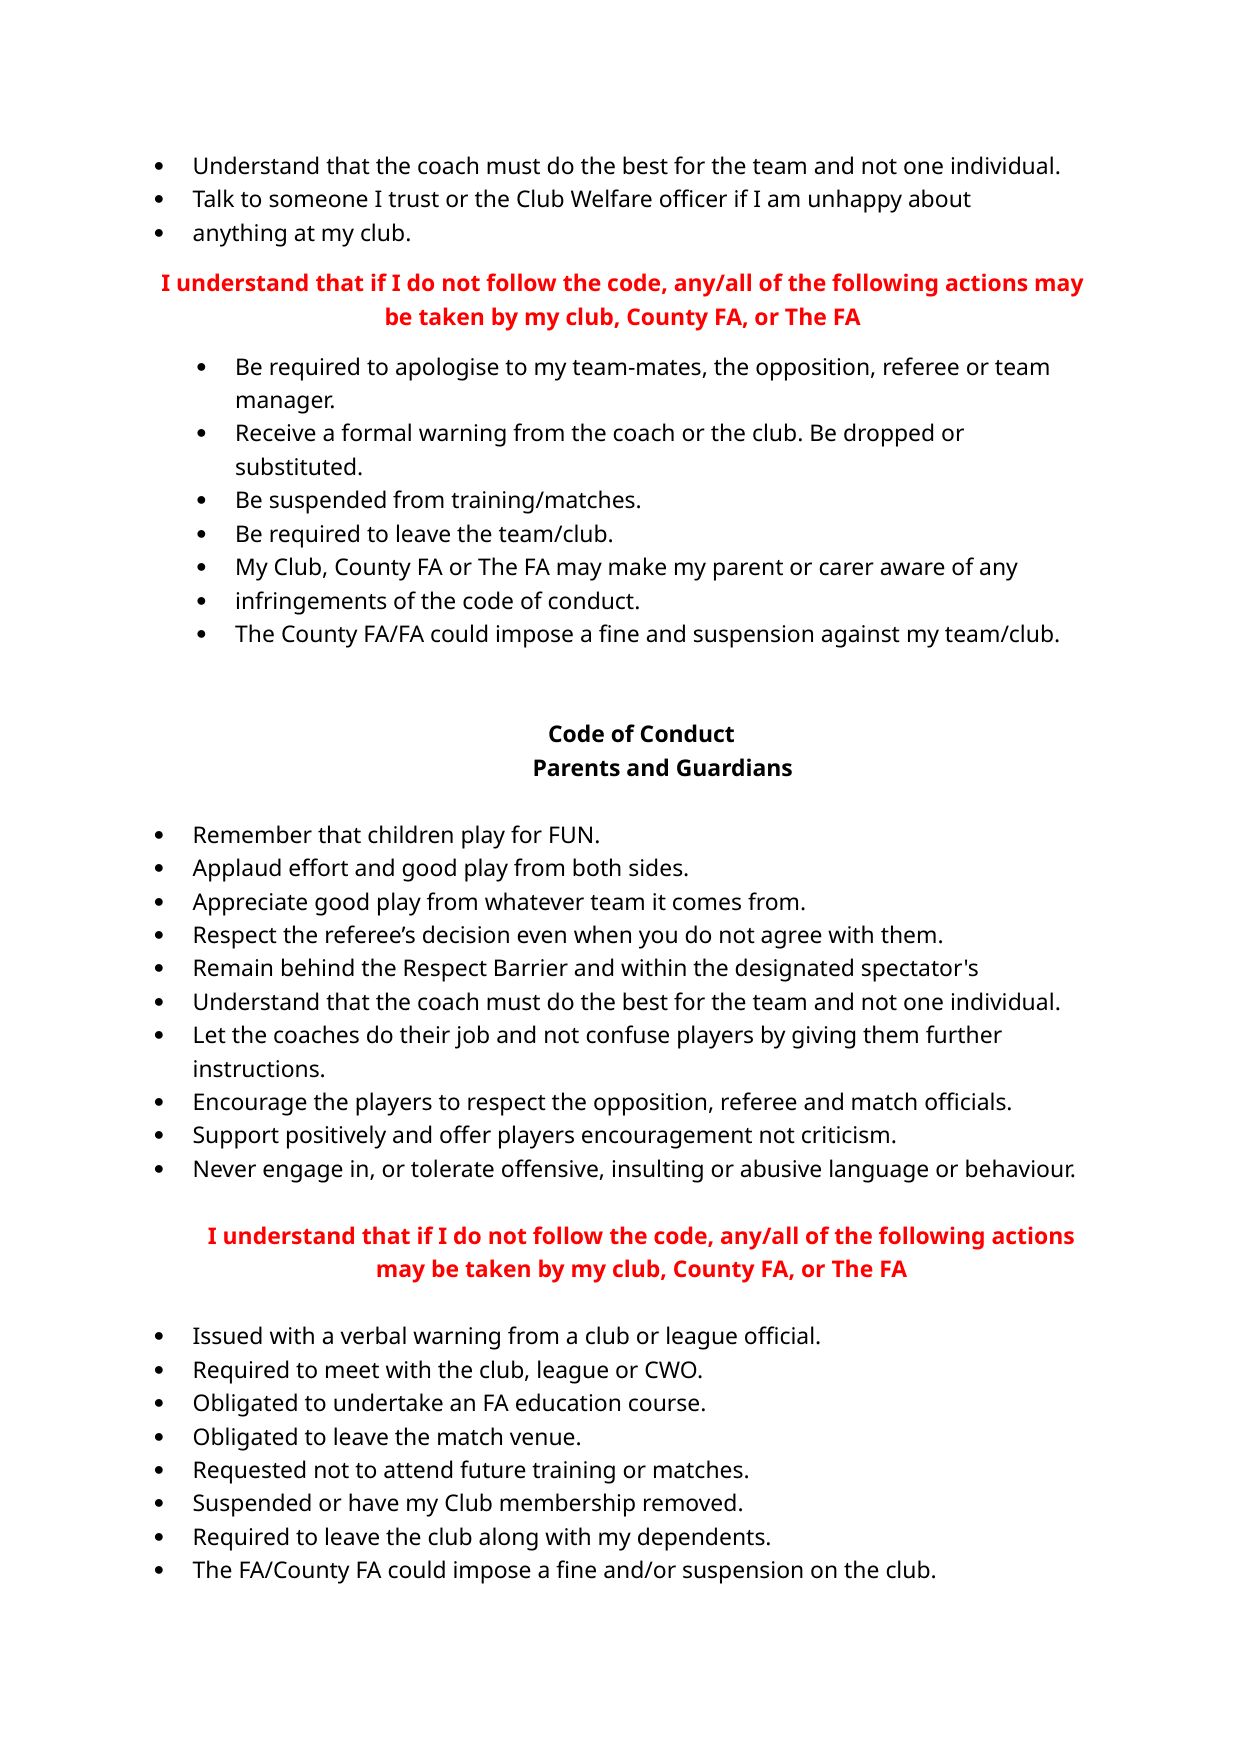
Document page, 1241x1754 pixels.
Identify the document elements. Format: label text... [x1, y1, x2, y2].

list Code of Conduct [192, 718, 1090, 749]
list Let the coaches do their job and not confuse players by giving them further instructions. [155, 1019, 1090, 1084]
list Suspended or have my Club membership removed. [155, 1487, 1090, 1518]
list Receive a formal warning from the coach or the club. Be dropped or substituted. [197, 417, 1090, 482]
list Understand that the coach must do the best for the team and not one individual. [155, 986, 1090, 1017]
list Support positively and offer players encouragement not criticism. [155, 1119, 1090, 1151]
list Requested not to attend future training or matches. [155, 1454, 1090, 1485]
list may be taken by my club, County FA, or The FA [192, 1253, 1090, 1284]
list Be required to apologise to my team-mates, the opposition, referee or team manager. [197, 351, 1090, 415]
list Encourage the players to respect the opposition, referee and match officials. [155, 1086, 1090, 1117]
list Applaud effort and good play from both sides. [155, 852, 1090, 883]
list Parents and Guardians [235, 752, 1090, 783]
list Required to meet with the club, league or CWO. [155, 1353, 1090, 1385]
list Be suspended from training/matches. [197, 484, 1090, 516]
text I understand that if I do not follow the code, any/all of the following actions may be taken by my club, County FA, or The FA [155, 267, 1090, 332]
list Remain behind the Respect Barrier and within the designated spectator's [155, 952, 1090, 983]
list Never engage in, or tolerate offensive, insulting or abusive language or behaviour. [155, 1153, 1090, 1184]
list Issued with a verbal warning from a club or league official. [155, 1320, 1090, 1351]
list Understand that the coach must do the best for the team and not one individual. [155, 150, 1090, 181]
list Be required to leave the team/club. [197, 518, 1090, 549]
list The FA/County FA could impose a fine and/or suspension on the club. [155, 1554, 1090, 1585]
list Remember that children play for FUN. [155, 818, 1090, 850]
list Respect the referee’s decision even when you do not agree with them. [155, 919, 1090, 950]
list My Club, County FA or The FA may make my parent or carer aware of any [197, 551, 1090, 582]
list Talk to someone I trust or the Club Welfare officer if I am unhappy about [155, 183, 1090, 215]
list anything at my club. [155, 217, 1090, 248]
list Obligated to leave the match venue. [155, 1420, 1090, 1452]
list Obligated to undertake an FA education course. [155, 1387, 1090, 1418]
list I understand that if I do not follow the code, any/all of the following actions [192, 1220, 1090, 1251]
list Appreciate good play from whatever team it comes from. [155, 885, 1090, 917]
list The County FA/FA could impose a fine and suspension against my team/club. [197, 618, 1090, 649]
list infringements of the code of conduct. [197, 584, 1090, 616]
list Required to leave the club along with my dependents. [155, 1521, 1090, 1552]
